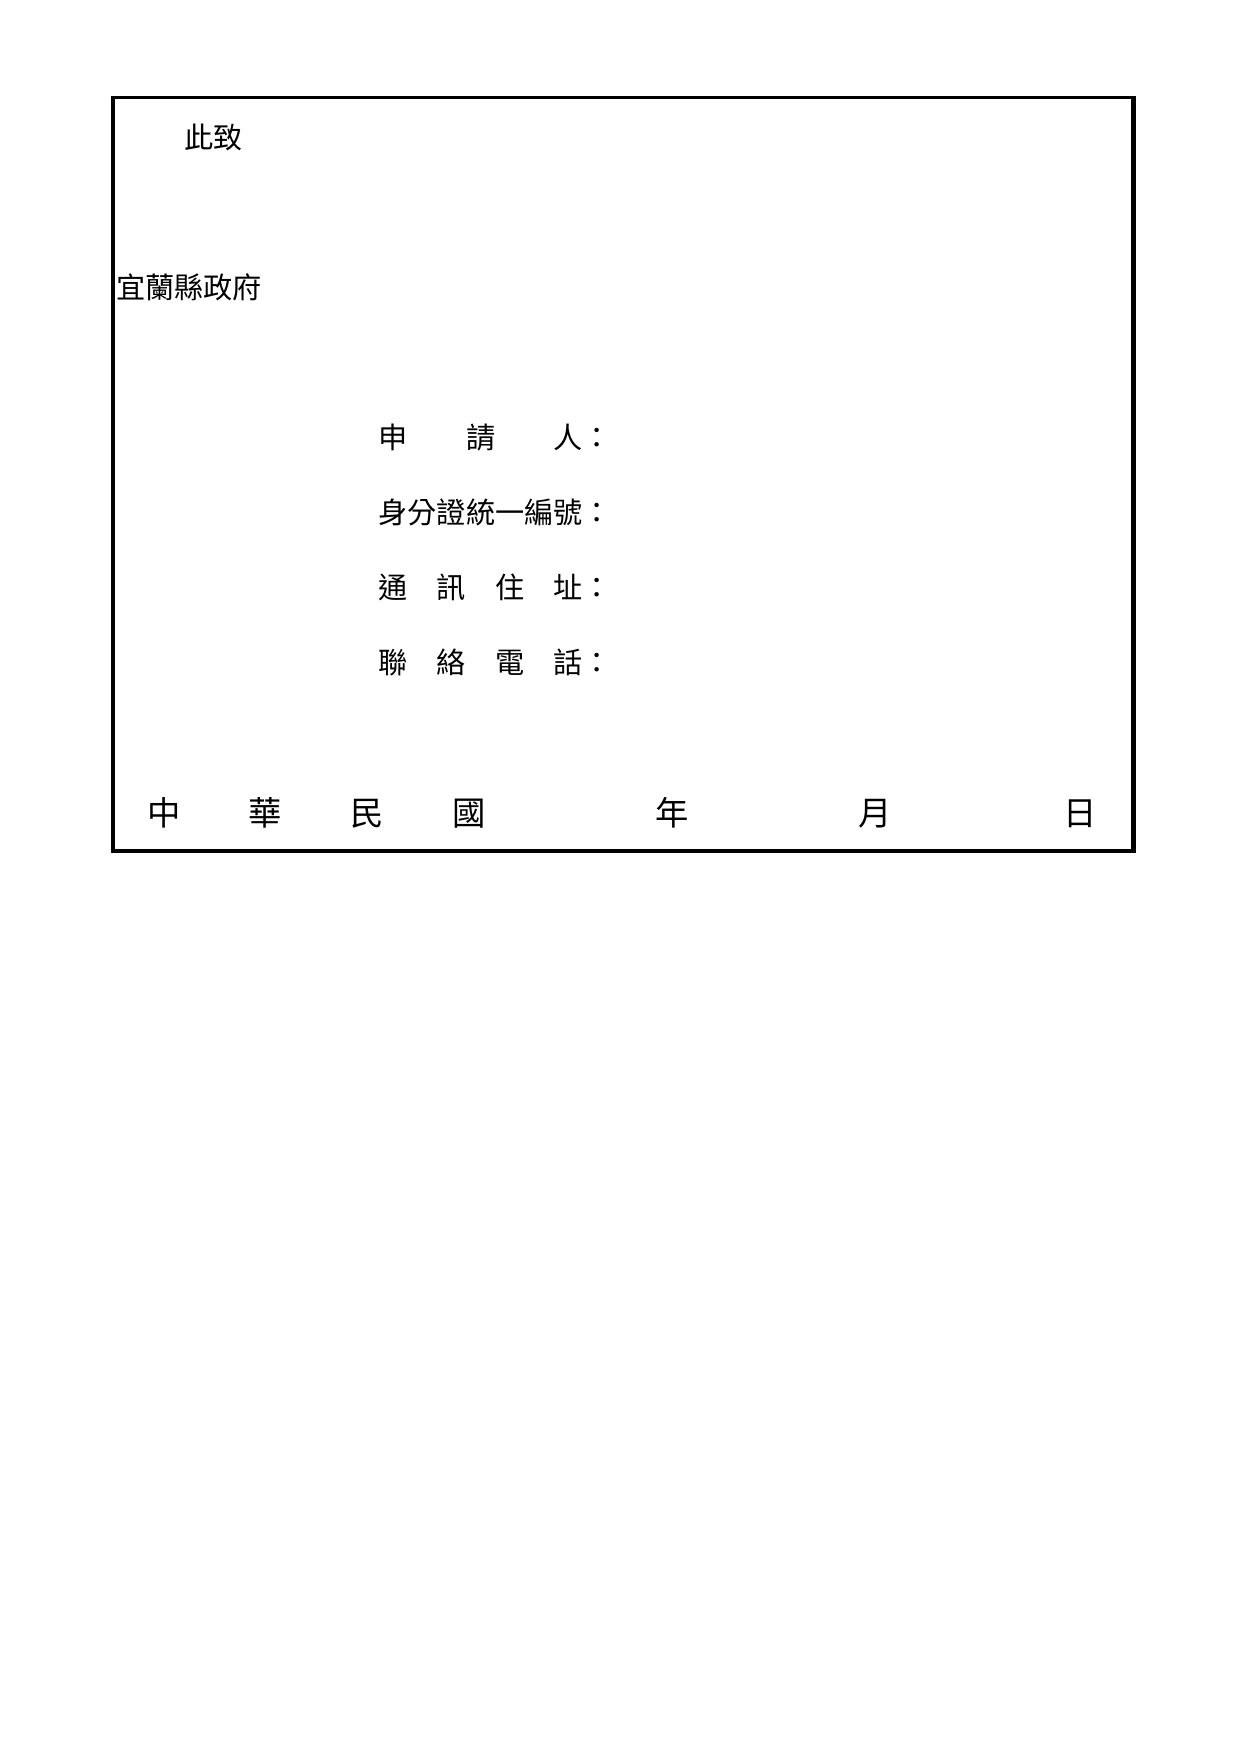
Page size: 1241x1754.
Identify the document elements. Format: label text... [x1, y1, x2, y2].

table_cell 此致 宜蘭縣政府 申 請 人： 身分證統一編號： 通 訊 住 址： 聯 絡 電 話： [115, 99, 1131, 773]
table_cell [722, 774, 824, 848]
table_cell 中 [115, 774, 214, 848]
table_cell 月 [824, 774, 925, 848]
table_cell [519, 774, 621, 848]
table_cell 華 [215, 774, 316, 848]
table_cell 年 [621, 774, 722, 848]
table_cell 民 [316, 774, 418, 848]
table_cell 國 [418, 774, 519, 848]
table_cell [925, 774, 1027, 848]
table_cell 日 [1027, 774, 1131, 848]
